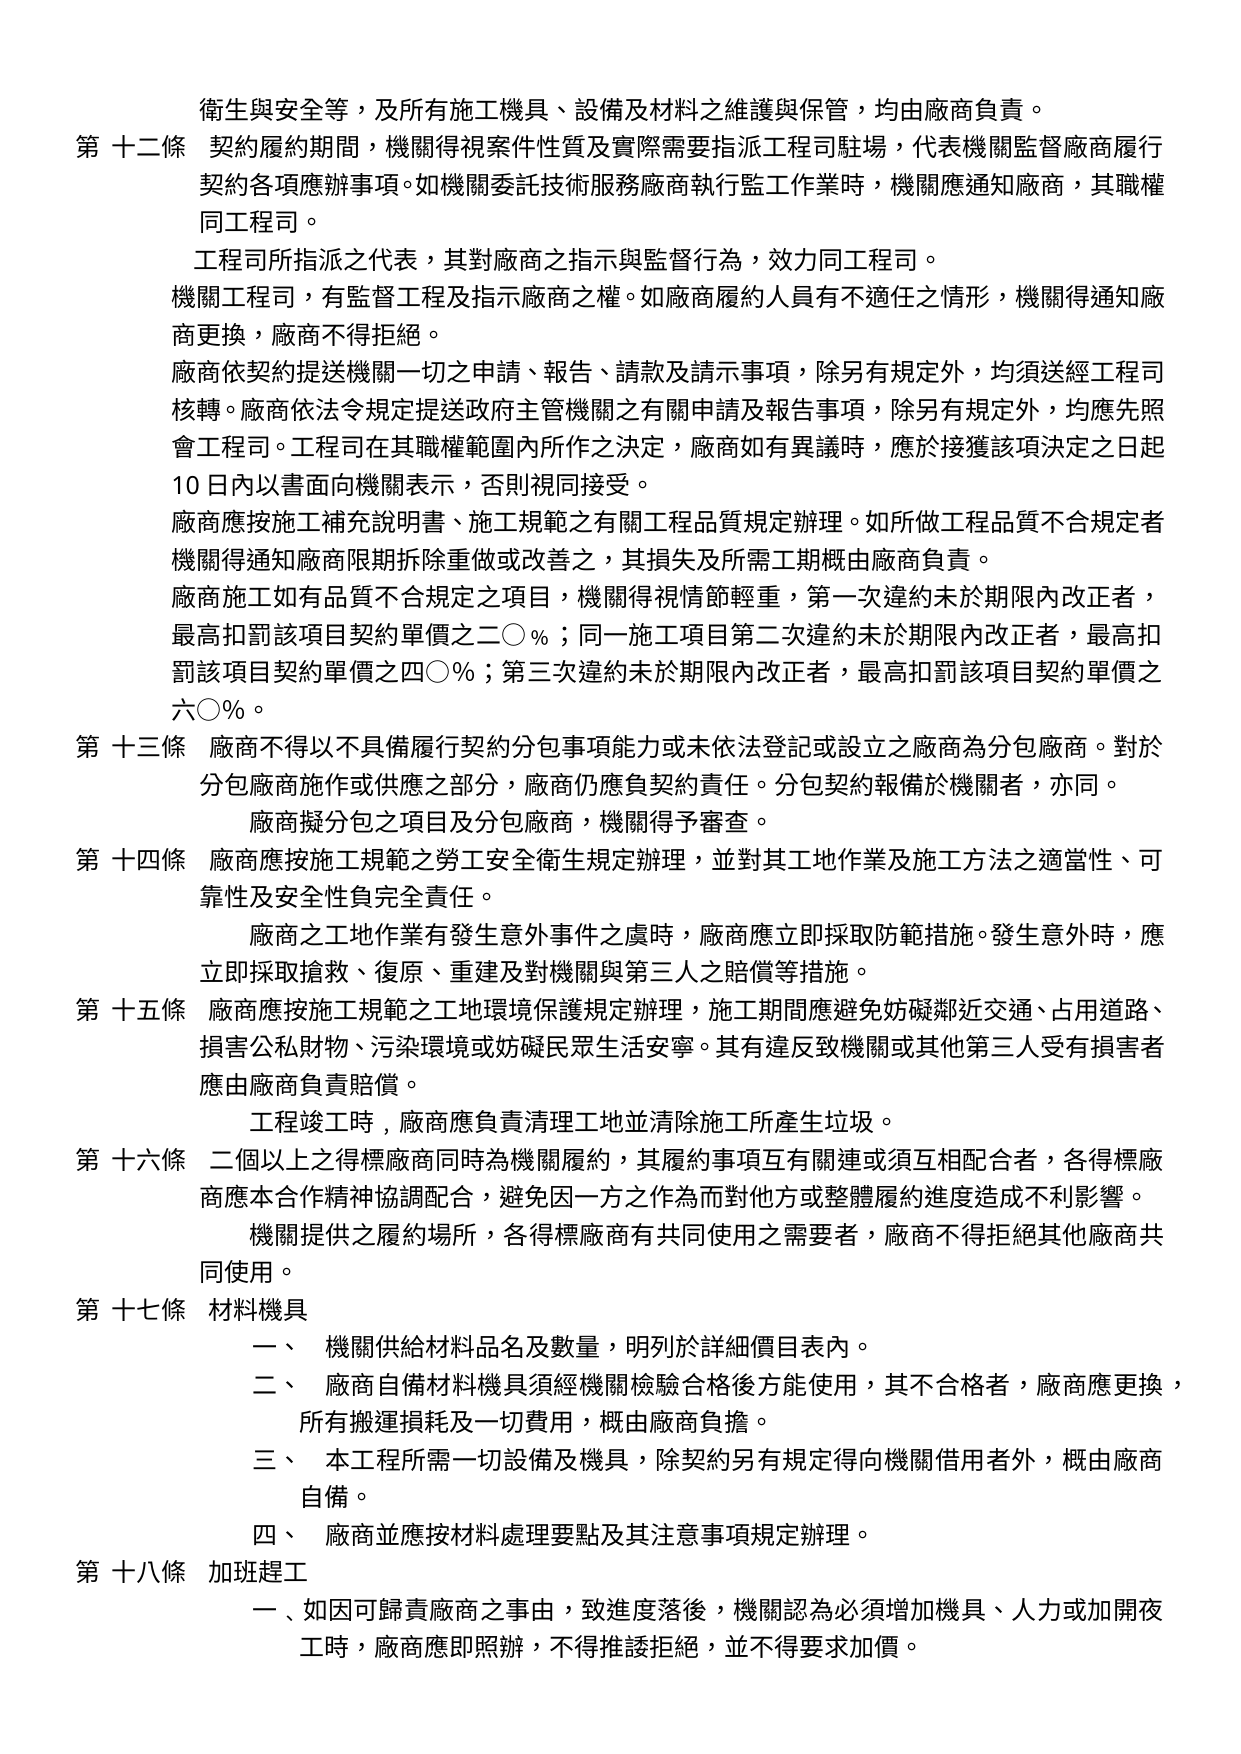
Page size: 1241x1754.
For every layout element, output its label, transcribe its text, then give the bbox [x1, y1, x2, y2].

text 廠商之工地作業有發生意外事件之虞時，廠商應立即採取防範措施。發生意外時，應立即採取搶救、復原、重建及對機關與第三人之賠償等措施。 [199, 914, 1165, 989]
text 第 十四條 廠商應按施工規範之勞工安全衛生規定辦理，並對其工地作業及施工方法之適當性、可靠性及安全性負完全責任。 [75, 839, 1165, 914]
list 機關供給材料品名及數量，明列於詳細價目表內。 [252, 1327, 1165, 1364]
text 第 十五條 廠商應按施工規範之工地環境保護規定辦理，施工期間應避免妨礙鄰近交通、占用道路、損害公私財物、污染環境或妨礙民眾生活安寧。其有違反致機關或其他第三人受有損害者，應由廠商負責賠償。 [75, 989, 1165, 1102]
list 本工程所需一切設備及機具，除契約另有規定得向機關借用者外，概由廠商自備。 [252, 1439, 1165, 1514]
text 第 十六條 二個以上之得標廠商同時為機關履約，其履約事項互有關連或須互相配合者，各得標廠商應本合作精神協調配合，避免因一方之作為而對他方或整體履約進度造成不利影響。 [75, 1139, 1165, 1214]
text 工程司所指派之代表，其對廠商之指示與監督行為，效力同工程司。 [193, 239, 1165, 277]
text 機關工程司，有監督工程及指示廠商之權。如廠商履約人員有不適任之情形，機關得通知廠商更換，廠商不得拒絕。 [171, 277, 1165, 352]
list 廠商並應按材料處理要點及其注意事項規定辦理。 [252, 1514, 1165, 1552]
text 第 十三條 廠商不得以不具備履行契約分包事項能力或未依法登記或設立之廠商為分包廠商。對於分包廠商施作或供應之部分，廠商仍應負契約責任。分包契約報備於機關者，亦同。 [75, 727, 1165, 802]
text 第 十七條 材料機具 [75, 1289, 1165, 1327]
text 工程竣工時﹐廠商應負責清理工地並清除施工所產生垃圾。 [199, 1102, 1165, 1139]
text 第 十二條 契約履約期間，機關得視案件性質及實際需要指派工程司駐場，代表機關監督廠商履行契約各項應辦事項。如機關委託技術服務廠商執行監工作業時，機關應通知廠商，其職權同工程司。 [75, 127, 1165, 239]
text 廠商應按施工補充說明書、施工規範之有關工程品質規定辦理。如所做工程品質不合規定者，機關得通知廠商限期拆除重做或改善之，其損失及所需工期概由廠商負責。 [171, 502, 1165, 577]
text 第 十八條 加班趕工 [75, 1552, 1165, 1589]
text 機關提供之履約場所，各得標廠商有共同使用之需要者，廠商不得拒絕其他廠商共同使用。 [199, 1214, 1165, 1289]
text 一﹑如因可歸責廠商之事由，致進度落後，機關認為必須增加機具、人力或加開夜工時，廠商應即照辦，不得推諉拒絕，並不得要求加價。 [252, 1589, 1165, 1664]
text 廠商施工如有品質不合規定之項目，機關得視情節輕重，第一次違約未於期限內改正者，最高扣罰該項目契約單價之二○﹪；同一施工項目第二次違約未於期限內改正者，最高扣罰該項目契約單價之四○％；第三次違約未於期限內改正者，最高扣罰該項目契約單價之六○％。 [171, 577, 1165, 727]
text 廠商擬分包之項目及分包廠商，機關得予審查。 [199, 802, 1165, 839]
text 廠商依契約提送機關一切之申請、報告、請款及請示事項，除另有規定外，均須送經工程司核轉。廠商依法令規定提送政府主管機關之有關申請及報告事項，除另有規定外，均應先照會工程司。工程司在其職權範圍內所作之決定，廠商如有異議時，應於接獲該項決定之日起10日內以書面向機關表示，否則視同接受。 [171, 352, 1165, 502]
text 第 十一條 廠商應按預定施工進度，僱用足夠且具備適當技能的員工，並將所需施工機具及材料等運至工地，如期完成契約約定之各項工作。施工期間，所有廠商員工之管理、給養、福利、衛生與安全等，及所有施工機具、設備及材料之維護與保管，均由廠商負責。 [75, 89, 1165, 127]
list 廠商自備材料機具須經機關檢驗合格後方能使用，其不合格者，廠商應更換，所有搬運損耗及一切費用，概由廠商負擔。 [252, 1364, 1165, 1439]
